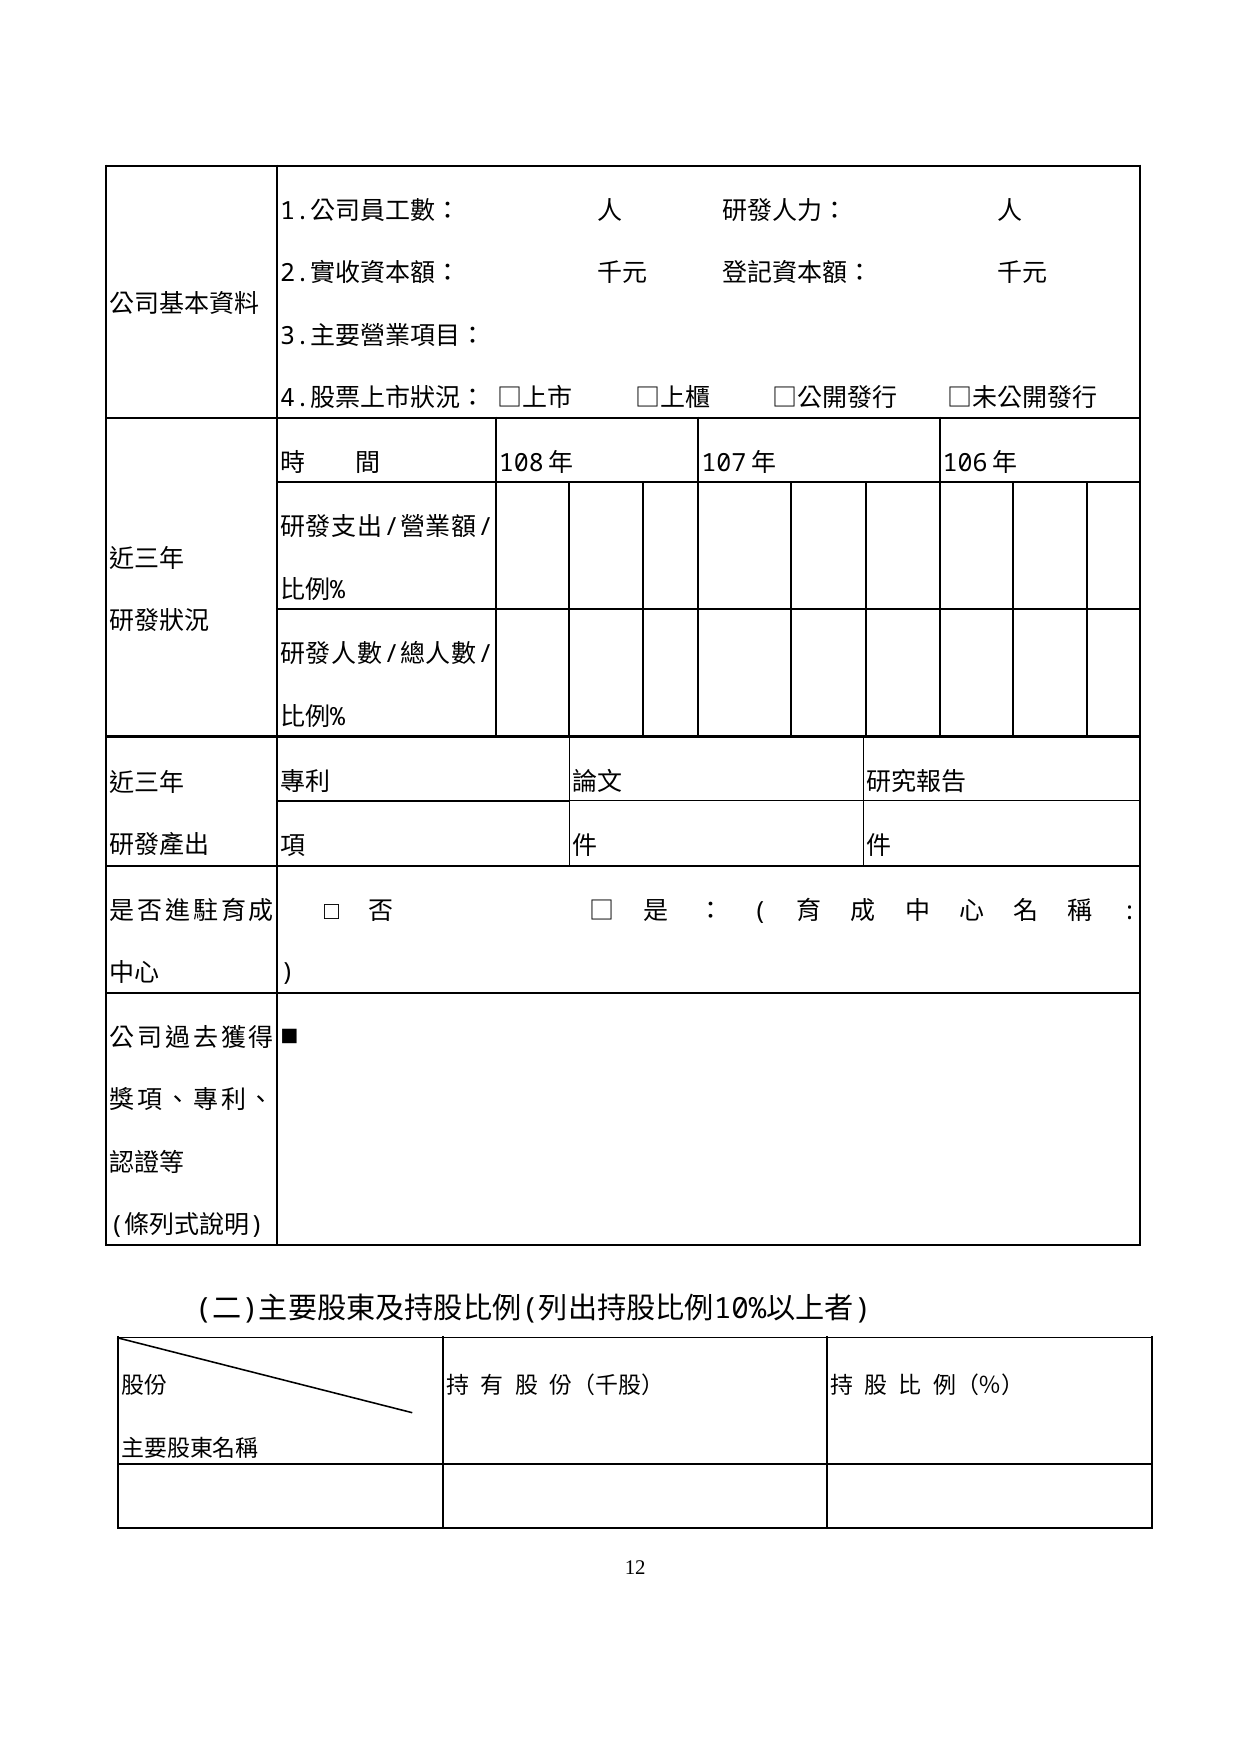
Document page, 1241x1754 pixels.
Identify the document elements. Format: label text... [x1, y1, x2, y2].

table_header 持 有 股 份（千股） [444, 1338, 826, 1463]
table_cell [1014, 610, 1086, 735]
table_cell 件 [864, 801, 1139, 864]
table_cell 是否進駐育成中心 [107, 867, 276, 992]
table_cell □否 □是：(育成中心名稱: ) [278, 867, 1139, 992]
table_cell [119, 1465, 442, 1527]
subtitle (二)主要股東及持股比例(列出持股比例10%以上者) [194, 1264, 1152, 1327]
table_cell [699, 483, 790, 608]
table_cell 公司基本資料 [107, 167, 276, 417]
table_cell 近三年 研發產出 [107, 738, 276, 864]
table_cell [644, 610, 697, 735]
table_cell 件 [570, 801, 863, 864]
table_cell [497, 610, 568, 735]
table_cell [497, 483, 568, 608]
table_cell [444, 1465, 826, 1527]
table_cell 106年 [941, 419, 1139, 481]
table_cell [1014, 483, 1086, 608]
table_cell [699, 610, 790, 735]
table_cell [1088, 483, 1139, 608]
table_cell 107年 [699, 419, 939, 481]
table_cell 108年 [497, 419, 697, 481]
table_cell [570, 610, 642, 735]
table_cell 研發人數/總人數/比例% [278, 610, 495, 735]
table_cell [644, 483, 697, 608]
table_cell [941, 610, 1012, 735]
table_cell 項 [278, 802, 569, 864]
table_cell 公司過去獲得獎項、專利、認證等 (條列式說明) [107, 994, 276, 1244]
table_header 股份 主要股東名稱 [119, 1338, 442, 1463]
table_cell [941, 483, 1012, 608]
table_cell [792, 483, 865, 608]
table_cell 專利 [278, 738, 569, 800]
table_header 持 股 比 例（％） [828, 1338, 1151, 1463]
table_cell 論文 [570, 738, 863, 800]
table_cell [1088, 610, 1139, 735]
table_cell [867, 483, 939, 608]
table_cell 研發支出/營業額/比例% [278, 483, 495, 608]
table_cell 1.公司員工數： 人 研發人力： 人 2.實收資本額： 千元 登記資本額： 千元 3.主要營業項目： 4.股票上市狀況： □上市 □上櫃 □公開發行 □未公開發行 [278, 167, 1139, 417]
table_cell [278, 994, 1139, 1244]
table_cell [867, 610, 939, 735]
table_cell 近三年 研發狀況 [107, 419, 276, 735]
table_cell 時 間 [278, 419, 495, 481]
table_cell [570, 483, 642, 608]
table_cell [828, 1465, 1151, 1527]
table_cell 研究報告 [864, 738, 1139, 800]
table_cell [792, 610, 865, 735]
